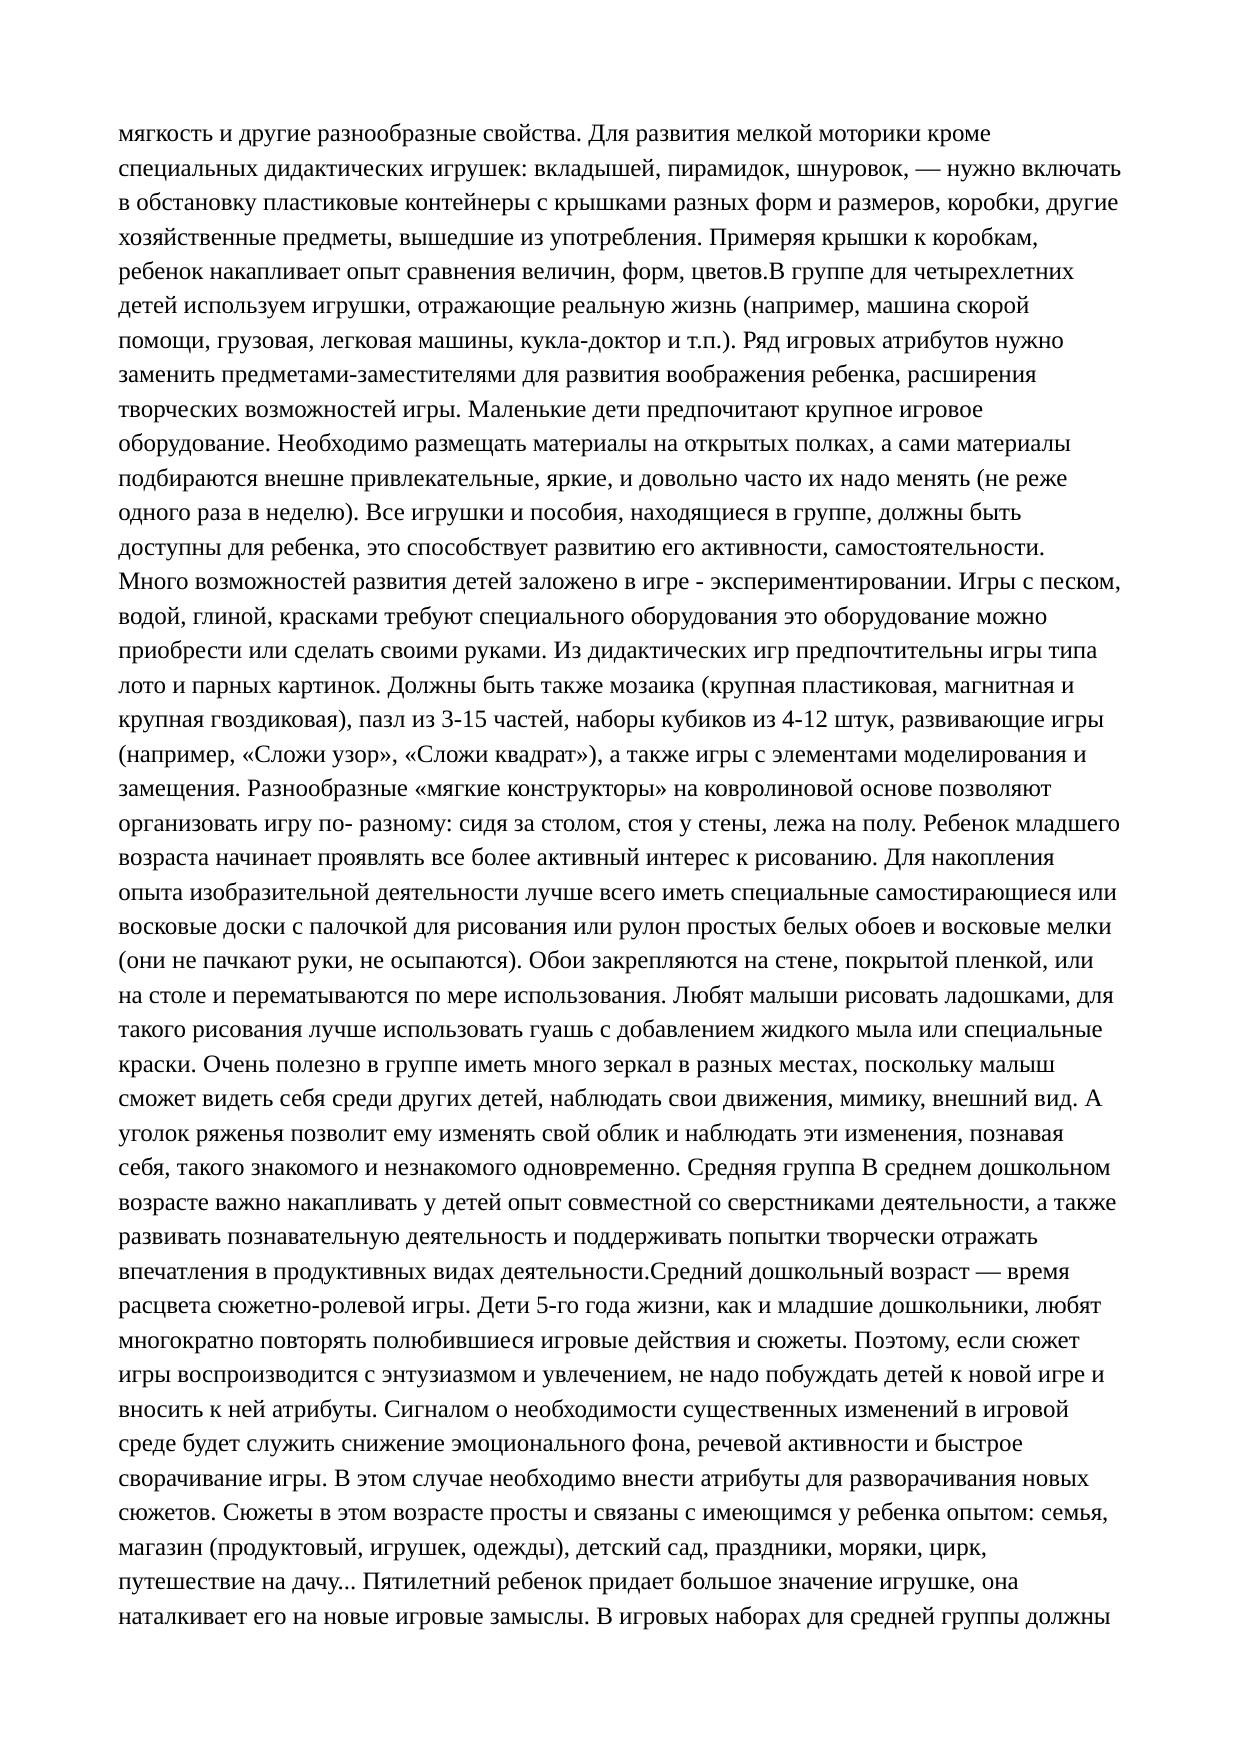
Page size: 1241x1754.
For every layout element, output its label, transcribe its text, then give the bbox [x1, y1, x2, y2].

text мягкость и другие разнообразные свойства. Для развития мелкой моторики кроме специальных дидактических игрушек: вкладышей, пирамидок, шнуровок, — нужно включать в обстановку пластиковые контейнеры с крышками разных форм и размеров, коробки, другие хозяйственные предметы, вышедшие из употребления. Примеряя крышки к коробкам, ребенок накапливает опыт сравнения величин, форм, цветов.В группе для четырехлетних детей используем игрушки, отражающие реальную жизнь (например, машина скорой помощи, грузовая, легковая машины, кукла-доктор и т.п.). Ряд игровых атрибутов нужно заменить предметами-заместителями для развития воображения ребенка, расширения творческих возможностей игры. Маленькие дети предпочитают крупное игровое оборудование. Необходимо размещать материалы на открытых полках, а сами материалы подбираются внешне привлекательные, яркие, и довольно часто их надо менять (не реже одного раза в неделю). Все игрушки и пособия, находящиеся в группе, должны быть доступны для ребенка, это способствует развитию его активности, самостоятельности. Много возможностей развития детей заложено в игре - экспериментировании. Игры с песком, водой, глиной, красками требуют специального оборудования это оборудование можно приобрести или сделать своими руками. Из дидактических игр предпочтительны игры типа лото и парных картинок. Должны быть также мозаика (крупная пластиковая, магнитная и крупная гвоздиковая), пазл из 3-15 частей, наборы кубиков из 4-12 штук, развивающие игры (например, «Сложи узор», «Сложи квадрат»), а также игры с элементами моделирования и замещения. Разнообразные «мягкие конструкторы» на ковролиновой основе позволяют организовать игру по- разному: сидя за столом, стоя у стены, лежа на полу. Ребенок младшего возраста начинает проявлять все более активный интерес к рисованию. Для накопления опыта изобразительной деятельности лучше всего иметь специальные самостирающиеся или восковые доски с палочкой для рисования или рулон простых белых обоев и восковые мелки (они не пачкают руки, не осыпаются). Обои закрепляются на стене, покрытой пленкой, или на столе и перематываются по мере использования. Любят малыши рисовать ладошками, для такого рисования лучше использовать гуашь с добавлением жидкого мыла или специальные краски. Очень полезно в группе иметь много зеркал в разных местах, поскольку малыш сможет видеть себя среди других детей, наблюдать свои движения, мимику, внешний вид. А уголок ряженья позволит ему изменять свой облик и наблюдать эти изменения, познавая себя, такого знакомого и незнакомого одновременно. Средняя группа В среднем дошкольном возрасте важно накапливать у детей опыт совместной со сверстниками деятельности, а также развивать познавательную деятельность и поддерживать попытки творчески отражать впечатления в продуктивных видах деятельности.Средний дошкольный возраст — время расцвета сюжетно-ролевой игры. Дети 5-го года жизни, как и младшие дошкольники, любят многократно повторять полюбившиеся игровые действия и сюжеты. Поэтому, если сюжет игры воспроизводится с энтузиазмом и увлечением, не надо побуждать детей к новой игре и вносить к ней атрибуты. Сигналом о необходимости существенных изменений в игровой среде будет служить снижение эмоционального фона, речевой активности и быстрое сворачивание игры. В этом случае необходимо внести атрибуты для разворачивания новых сюжетов. Сюжеты в этом возрасте просты и связаны с имеющимся у ребенка опытом: семья, магазин (продуктовый, игрушек, одежды), детский сад, праздники, моряки, цирк, путешествие на дачу... Пятилетний ребенок придает большое значение игрушке, она наталкивает его на новые игровые замыслы. В игровых наборах для средней группы должны [118, 118, 1122, 1629]
